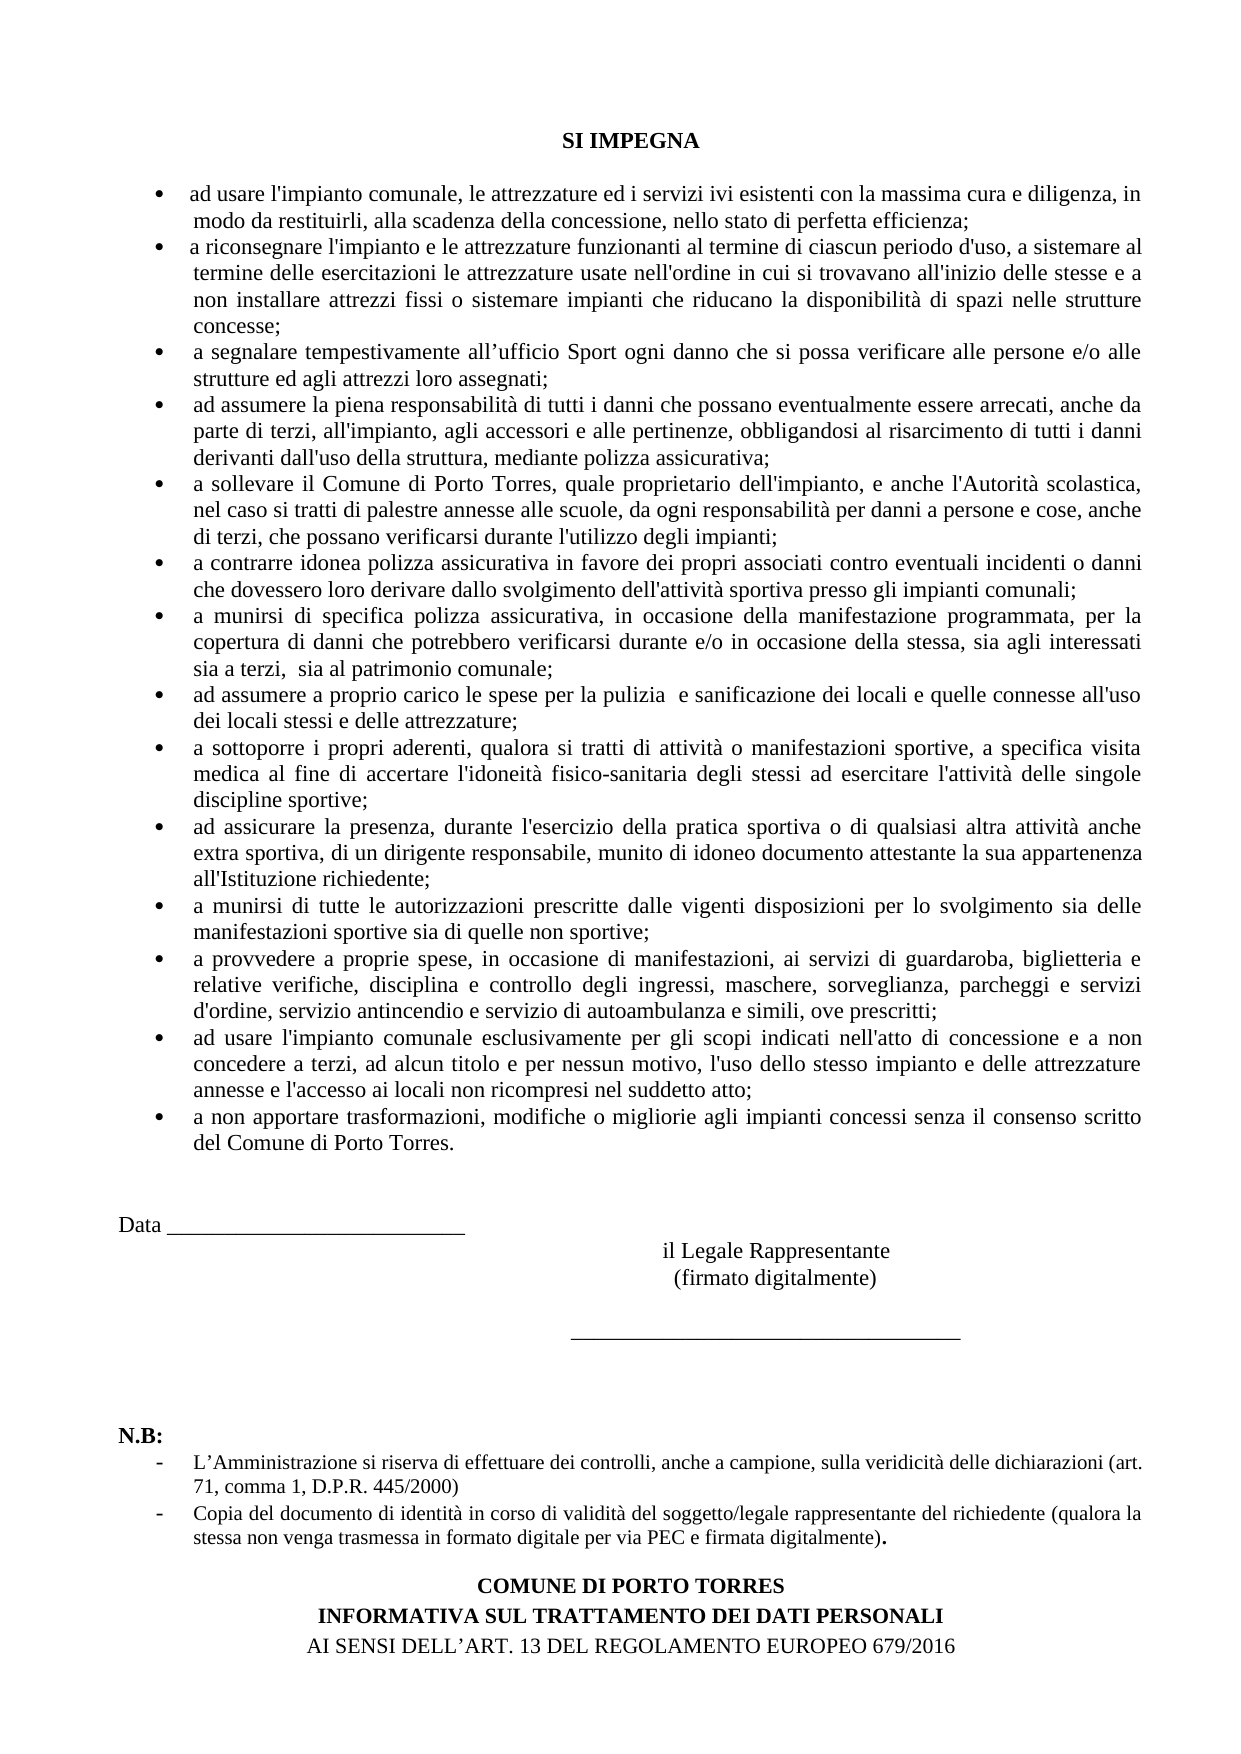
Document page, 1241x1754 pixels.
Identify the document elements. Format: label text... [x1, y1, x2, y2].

list a provvedere a proprie spese, in occasione di manifestazioni, ai servizi di guardaroba, biglietteria e relative verifiche, disciplina e controllo degli ingressi, maschere, sorveglianza, parcheggi e servizi d'ordine, servizio antincendio e servizio di autoambulanza e simili, ove prescritti; [156, 944, 1144, 1024]
list L’Amministrazione si riserva di effettuare dei controlli, anche a campione, sulla veridicità delle dichiarazioni (art. 71, comma 1, D.P.R. 445/2000) [156, 1448, 1144, 1498]
list a segnalare tempestivamente all’ufficio Sport ogni danno che si possa verificare alle persone e/o alle strutture ed agli attrezzi loro assegnati; [156, 338, 1144, 391]
list a riconsegnare l'impianto e le attrezzature funzionanti al termine di ciascun periodo d'uso, a sistemare al termine delle esercitazioni le attrezzature usate nell'ordine in cui si trovavano all'inizio delle stesse e a non installare attrezzi fissi o sistemare impianti che riducano la disponibilità di spazi nelle strutture concesse; [156, 233, 1144, 338]
list ad assumere la piena responsabilità di tutti i danni che possano eventualmente essere arrecati, anche da parte di terzi, all'impianto, agli accessori e alle pertinenze, obbligandosi al risarcimento di tutti i danni derivanti dall'uso della struttura, mediante polizza assicurativa; [156, 391, 1144, 470]
text INFORMATIVA SUL TRATTAMENTO DEI DATI PERSONALI [118, 1603, 1144, 1628]
text N.B: [118, 1422, 1144, 1448]
list a sollevare il Comune di Porto Torres, quale proprietario dell'impianto, e anche l'Autorità scolastica, nel caso si tratti di palestre annesse alle scuole, da ogni responsabilità per danni a persone e cose, anche di terzi, che possano verificarsi durante l'utilizzo degli impianti; [156, 470, 1144, 549]
list ad assicurare la presenza, durante l'esercizio della pratica sportiva o di qualsiasi altra attività anche extra sportiva, di un dirigente responsabile, munito di idoneo documento attestante la sua appartenenza all'Istituzione richiedente; [156, 813, 1144, 892]
list Copia del documento di identità in corso di validità del soggetto/legale rappresentante del richiedente (qualora la stessa non venga trasmessa in formato digitale per via PEC e firmata digitalmente). [156, 1498, 1144, 1549]
text Data __________________________ [118, 1211, 1144, 1237]
text __________________________________ [118, 1316, 1144, 1343]
list ad usare l'impianto comunale, le attrezzature ed i servizi ivi esistenti con la massima cura e diligenza, in modo da restituirli, alla scadenza della concessione, nello stato di perfetta efficienza; [156, 180, 1144, 233]
list a sottoporre i propri aderenti, qualora si tratti di attività o manifestazioni sportive, a specifica visita medica al fine di accertare l'idoneità fisico-sanitaria degli stessi ad esercitare l'attività delle singole discipline sportive; [156, 734, 1144, 813]
list ad assumere a proprio carico le spese per la pulizia e sanificazione dei locali e quelle connesse all'uso dei locali stessi e delle attrezzature; [156, 681, 1144, 734]
list a munirsi di tutte le autorizzazioni prescritte dalle vigenti disposizioni per lo svolgimento sia delle manifestazioni sportive sia di quelle non sportive; [156, 892, 1144, 944]
list a contrarre idonea polizza assicurativa in favore dei propri associati contro eventuali incidenti o danni che dovessero loro derivare dallo svolgimento dell'attività sportiva presso gli impianti comunali; [156, 549, 1144, 602]
text (firmato digitalmente) [118, 1264, 1144, 1290]
text COMUNE DI PORTO TORRES [118, 1573, 1144, 1598]
subtitle SI IMPEGNA [118, 128, 1144, 154]
text AI SENSI DELL’ART. 13 DEL REGOLAMENTO EUROPEO 679/2016 [118, 1633, 1144, 1659]
list a munirsi di specifica polizza assicurativa, in occasione della manifestazione programmata, per la copertura di danni che potrebbero verificarsi durante e/o in occasione della stessa, sia agli interessati sia a terzi, sia al patrimonio comunale; [156, 602, 1144, 681]
list a non apportare trasformazioni, modifiche o migliorie agli impianti concessi senza il consenso scritto del Comune di Porto Torres. [156, 1103, 1144, 1155]
text il Legale Rappresentante [118, 1237, 1144, 1264]
list ad usare l'impianto comunale esclusivamente per gli scopi indicati nell'atto di concessione e a non concedere a terzi, ad alcun titolo e per nessun motivo, l'uso dello stesso impianto e delle attrezzature annesse e l'accesso ai locali non ricompresi nel suddetto atto; [156, 1024, 1144, 1103]
